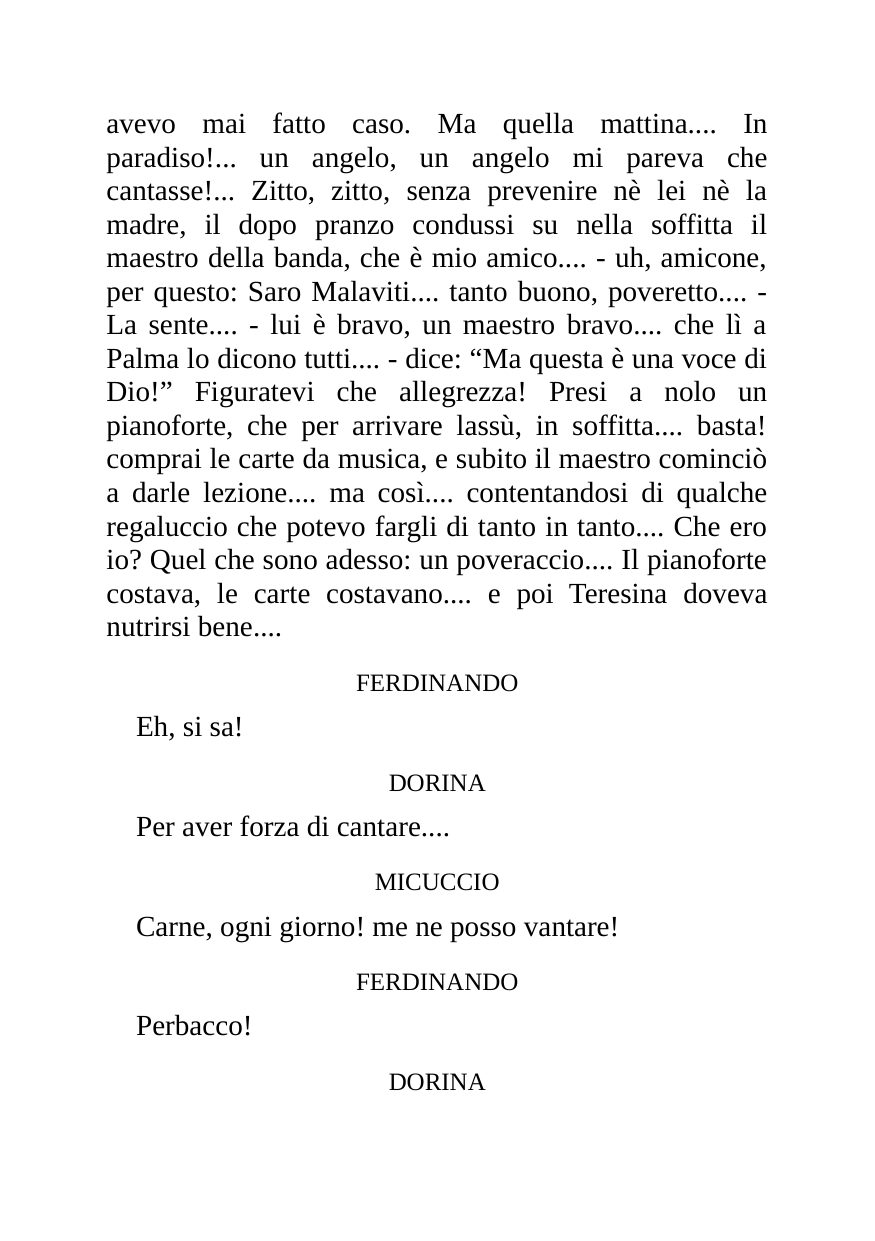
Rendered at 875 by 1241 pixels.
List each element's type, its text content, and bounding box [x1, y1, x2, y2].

text Per aver forza di cantare.... [106, 809, 768, 842]
text FERDINANDO [106, 967, 768, 996]
text DORINA [106, 1067, 768, 1096]
text FERDINANDO [106, 668, 768, 697]
text DORINA [106, 768, 768, 796]
text Perbacco! [106, 1008, 768, 1042]
text avevo mai fatto caso. Ma quella mattina.... In paradiso!... un angelo, un angelo mi pareva che cantasse!... Zitto, zitto, senza prevenire nè lei nè la madre, il dopo pranzo condussi su nella soffitta il maestro della banda, che è mio amico.... - uh, amicone, per questo: Saro Malaviti.... tanto buono, poveretto.... - La sente.... - lui è bravo, un maestro bravo.... che lì a Palma lo dicono tutti.... - dice: “Ma questa è una voce di Dio!” Figuratevi che allegrezza! Presi a nolo un pianoforte, che per arrivare lassù, in soffitta.... basta! comprai le carte da musica, e subito il maestro cominciò a darle lezione.... ma così.... contentandosi di qualche regaluccio che potevo fargli di tanto in tanto.... Che ero io? Quel che sono adesso: un poveraccio.... Il pianoforte costava, le carte costavano.... e poi Teresina doveva nutrirsi bene.... [106, 106, 768, 643]
text MICUCCIO [106, 867, 768, 896]
text Eh, si sa! [106, 709, 768, 743]
text Carne, ogni giorno! me ne posso vantare! [106, 909, 768, 942]
